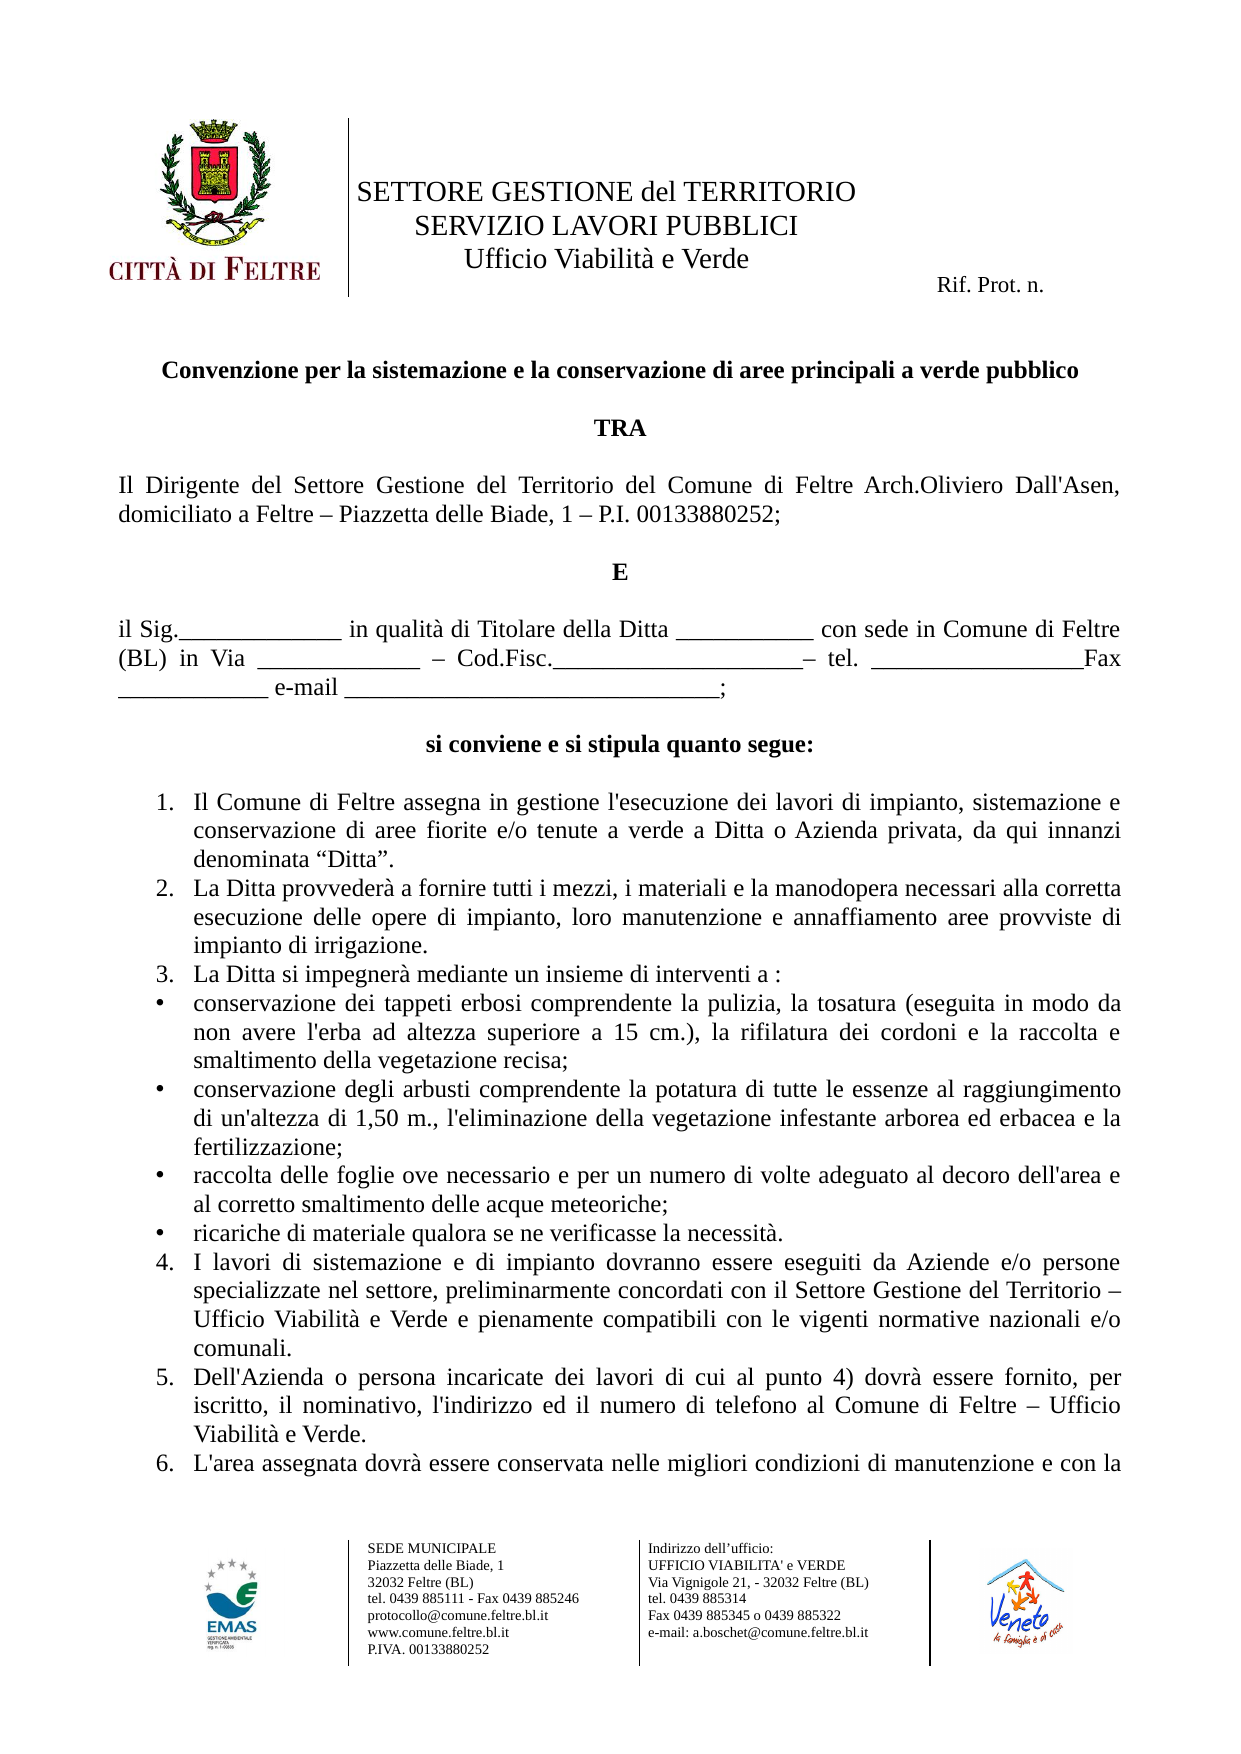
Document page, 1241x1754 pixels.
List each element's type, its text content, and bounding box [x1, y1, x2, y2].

picture [190, 1548, 285, 1657]
list Dell'Azienda o persona incaricate dei lavori di cui al punto 4) dovrà essere fornito, per iscritto, il nominativo, l'indirizzo ed il numero di telefono al Comune di Feltre – Ufficio Viabilità e Verde. [156, 1362, 1122, 1448]
list conservazione dei tappeti erbosi comprendente la pulizia, la tosatura (eseguita in modo da non avere l'erba ad altezza superiore a 15 cm.), la rifilatura dei cordoni e la raccolta e smaltimento della vegetazione recisa; [156, 988, 1122, 1074]
list raccolta delle foglie ove necessario e per un numero di volte adeguato al decoro dell'area e al corretto smaltimento delle acque meteoriche; [156, 1161, 1122, 1218]
text si conviene e si stipula quanto segue: [118, 729, 1122, 758]
text Il Dirigente del Settore Gestione del Territorio del Comune di Feltre Arch.Oliviero Dall'Asen, domiciliato a Feltre – Piazzetta delle Biade, 1 – P.I. 00133880252; [118, 471, 1122, 528]
list La Ditta provvederà a fornire tutti i mezzi, i materiali e la manodopera necessari alla corretta esecuzione delle opere di impianto, loro manutenzione e annaffiamento aree provviste di impianto di irrigazione. [156, 873, 1122, 959]
text Convenzione per la sistemazione e la conservazione di aree principali a verde pubblico [118, 356, 1122, 384]
picture [979, 1548, 1073, 1654]
picture [109, 119, 320, 280]
text il Sig._____________ in qualità di Titolare della Ditta ___________ con sede in Comune di Feltre (BL) in Via _____________ – Cod.Fisc.____________________– tel. _________________Fax ____________ e-mail ______________________________; [118, 614, 1122, 701]
list conservazione degli arbusti comprendente la potatura di tutte le essenze al raggiungimento di un'altezza di 1,50 m., l'eliminazione della vegetazione infestante arborea ed erbacea e la fertilizzazione; [156, 1074, 1122, 1161]
list ricariche di materiale qualora se ne verificasse la necessità. [156, 1218, 1122, 1247]
list Il Comune di Feltre assegna in gestione l'esecuzione dei lavori di impianto, sistemazione e conservazione di aree fiorite e/o tenute a verde a Ditta o Azienda privata, da qui innanzi denominata “Ditta”. [156, 787, 1122, 873]
list I lavori di sistemazione e di impianto dovranno essere eseguiti da Aziende e/o persone specializzate nel settore, preliminarmente concordati con il Settore Gestione del Territorio – Ufficio Viabilità e Verde e pienamente compatibili con le vigenti normative nazionali e/o comunali. [156, 1247, 1122, 1362]
list L'area assegnata dovrà essere conservata nelle migliori condizioni di manutenzione e con la [156, 1448, 1122, 1477]
list La Ditta si impegnerà mediante un insieme di interventi a : [156, 959, 1122, 988]
text TRA [118, 413, 1122, 442]
text E [118, 557, 1122, 586]
